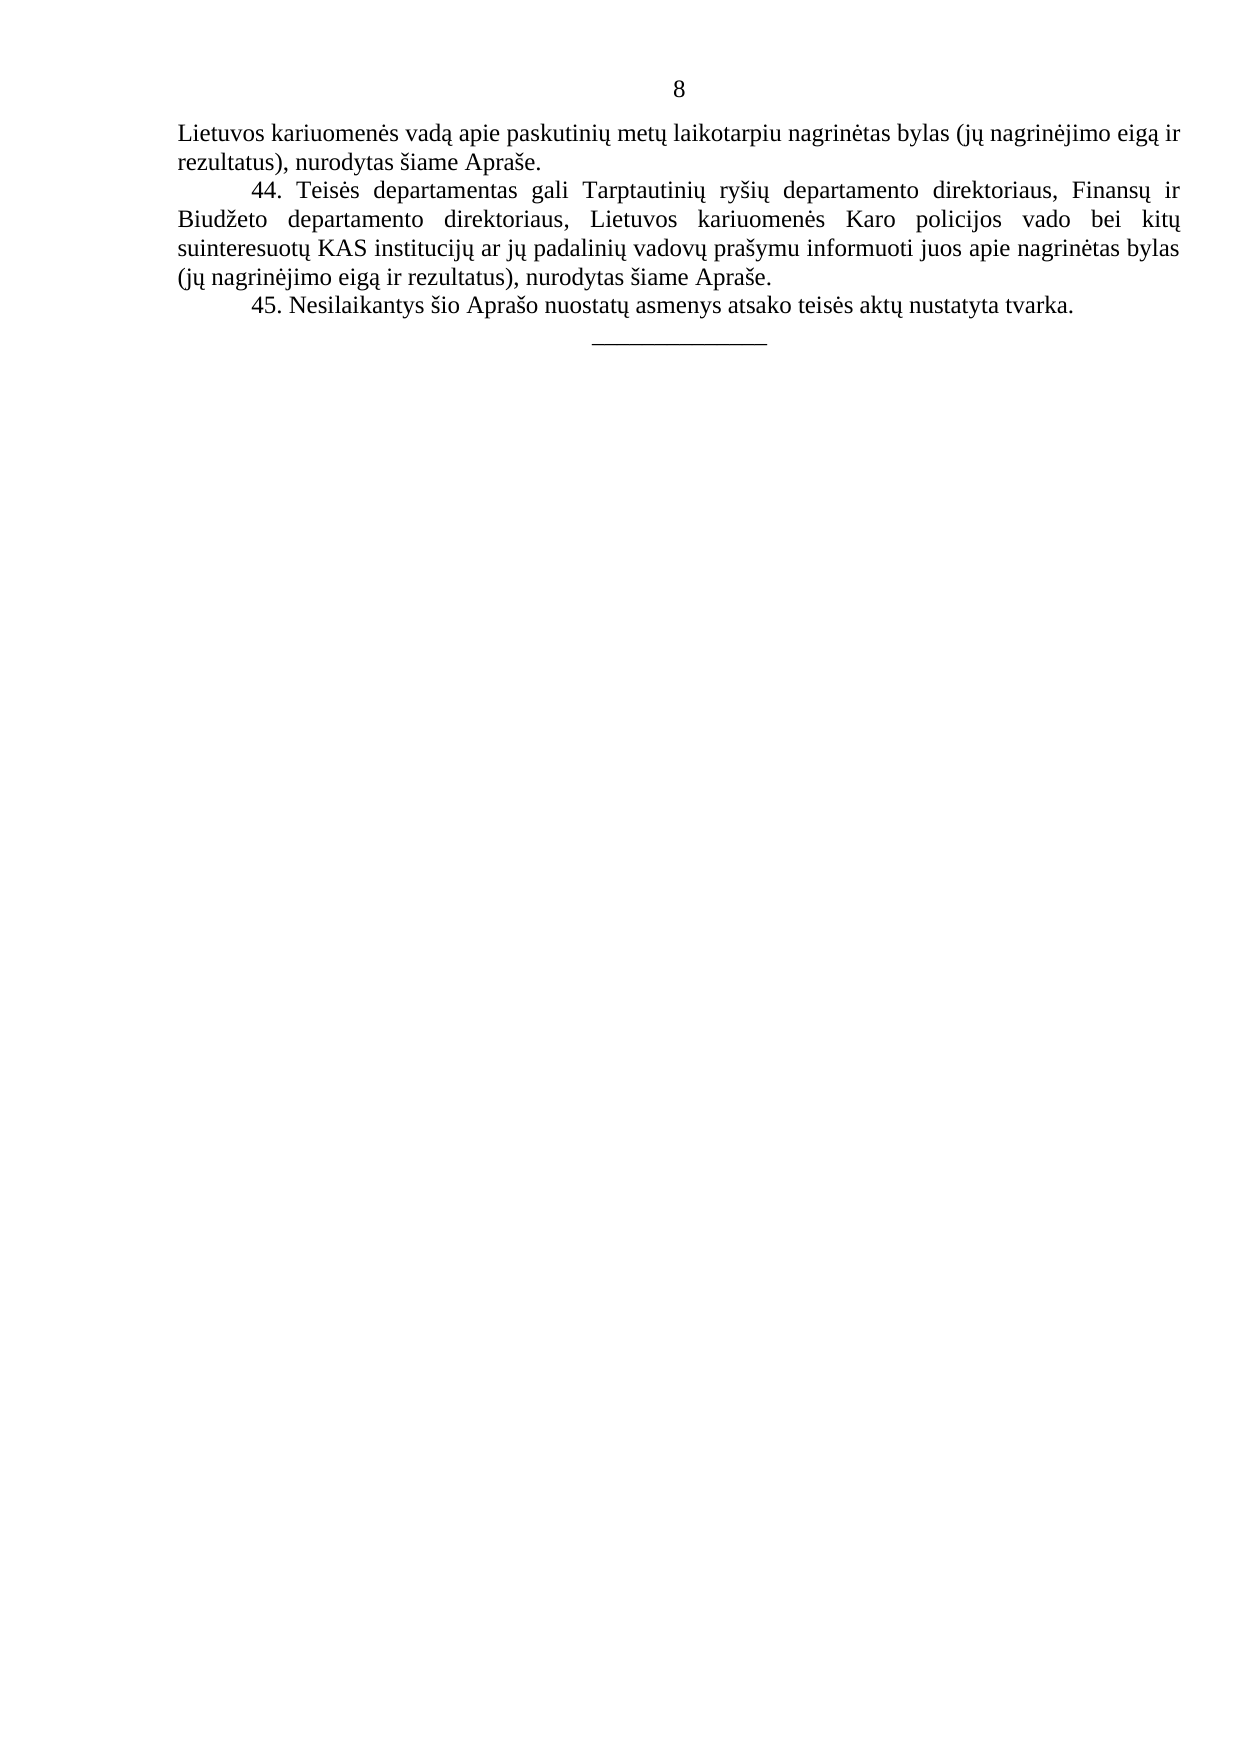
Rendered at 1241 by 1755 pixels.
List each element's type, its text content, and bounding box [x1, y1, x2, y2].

text ______________ [177, 319, 1181, 348]
text 44. Teisės departamentas gali Tarptautinių ryšių departamento direktoriaus, Finansų ir Biudžeto departamento direktoriaus, Lietuvos kariuomenės Karo policijos vado bei kitų suinteresuotų KAS institucijų ar jų padalinių vadovų prašymu informuoti juos apie nagrinėtas bylas (jų nagrinėjimo eigą ir rezultatus), nurodytas šiame Apraše. [177, 176, 1181, 291]
text Lietuvos kariuomenės vadą apie paskutinių metų laikotarpiu nagrinėtas bylas (jų nagrinėjimo eigą ir rezultatus), nurodytas šiame Apraše. [177, 118, 1181, 176]
text 45. Nesilaikantys šio Aprašo nuostatų asmenys atsako teisės aktų nustatyta tvarka. [177, 291, 1181, 319]
